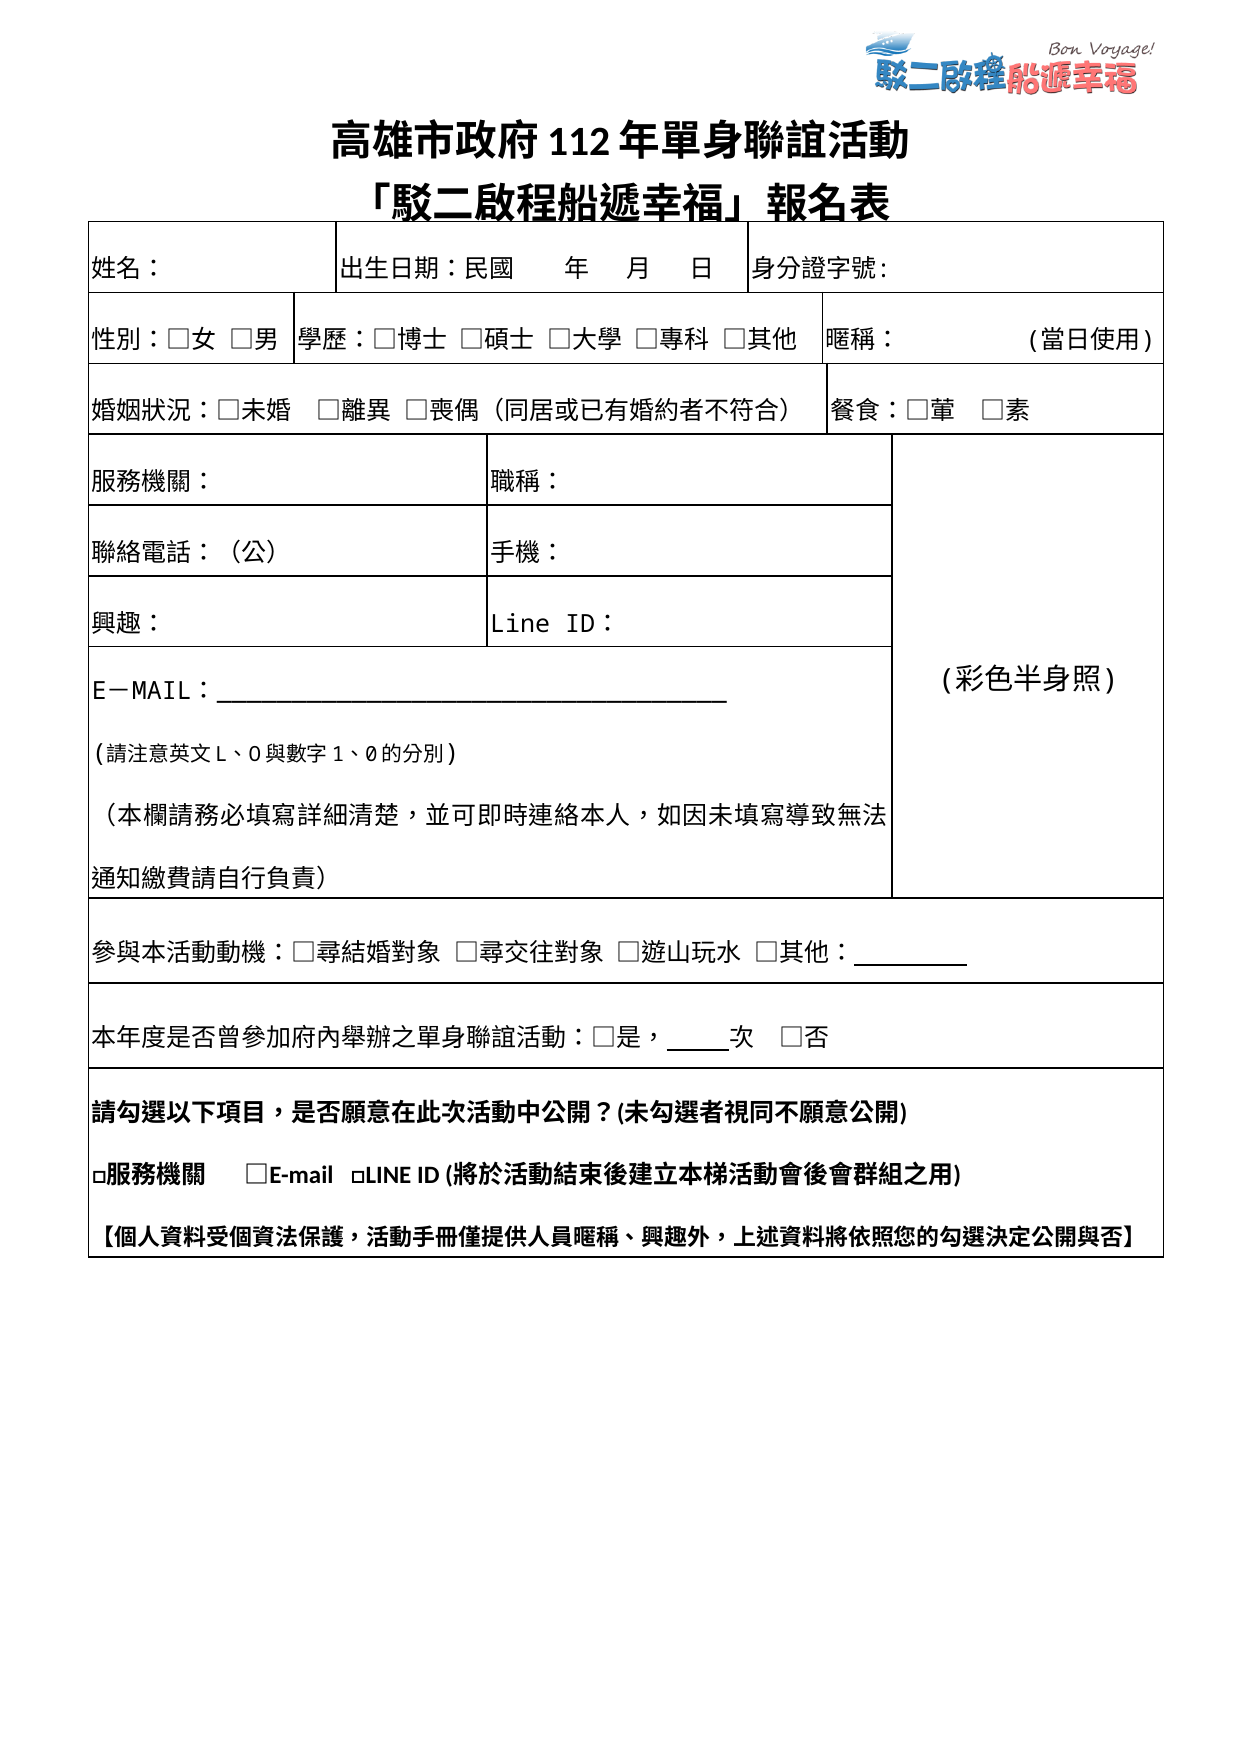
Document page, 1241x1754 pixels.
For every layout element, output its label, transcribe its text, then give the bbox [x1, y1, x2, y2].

table_cell 學歷：□博士 □碩士 □大學 □專科 □其他 [295, 293, 822, 362]
table_cell 婚姻狀況：□未婚 □離異 □喪偶（同居或已有婚約者不符合） [89, 364, 826, 433]
table_cell 餐食：□葷 □素 [828, 364, 1163, 433]
table_cell 興趣： [89, 577, 486, 646]
table_header 身分證字號: [749, 222, 1163, 292]
text 高雄市政府112年單身聯誼活動 [89, 96, 1152, 158]
table_cell 請勾選以下項目，是否願意在此次活動中公開？(未勾選者視同不願意公開) □服務機關 □E-mail □LINE ID (將於活動結束後建立本梯活動會後會群組之用) 【個人資料受個資法保護，活動手冊僅提供人員暱稱、興趣外，上述資料將依照您的勾選決定公開與否】 [89, 1069, 1163, 1256]
table_cell 本年度是否曾參加府內舉辦之單身聯誼活動：□是， 次 □否 [89, 984, 1163, 1067]
text 「駁二啟程船遞幸福」報名表 [89, 158, 1152, 221]
table_cell 暱稱： (當日使用) [823, 293, 1163, 362]
table_header 出生日期：民國 年 月 日 [337, 222, 747, 292]
table_cell 手機： [488, 506, 891, 575]
table_cell 職稱： [488, 435, 891, 504]
table_cell 性別：□女 □男 [89, 293, 293, 362]
table_cell 參與本活動動機：□尋結婚對象 □尋交往對象 □遊山玩水 □其他： [89, 899, 1163, 982]
table_header 姓名： [89, 222, 335, 292]
table_cell E－MAIL：__________________________________ (請注意英文L、O與數字1、0的分別) （本欄請務必填寫詳細清楚，並可即時連絡本人，如因未填寫導致無法通知繳費請自行負責） [89, 647, 891, 897]
table_cell Line ID： [488, 577, 891, 646]
table_cell 聯絡電話：（公） [89, 506, 486, 575]
table_cell (彩色半身照) [893, 435, 1163, 897]
table_cell 服務機關： [89, 435, 486, 504]
